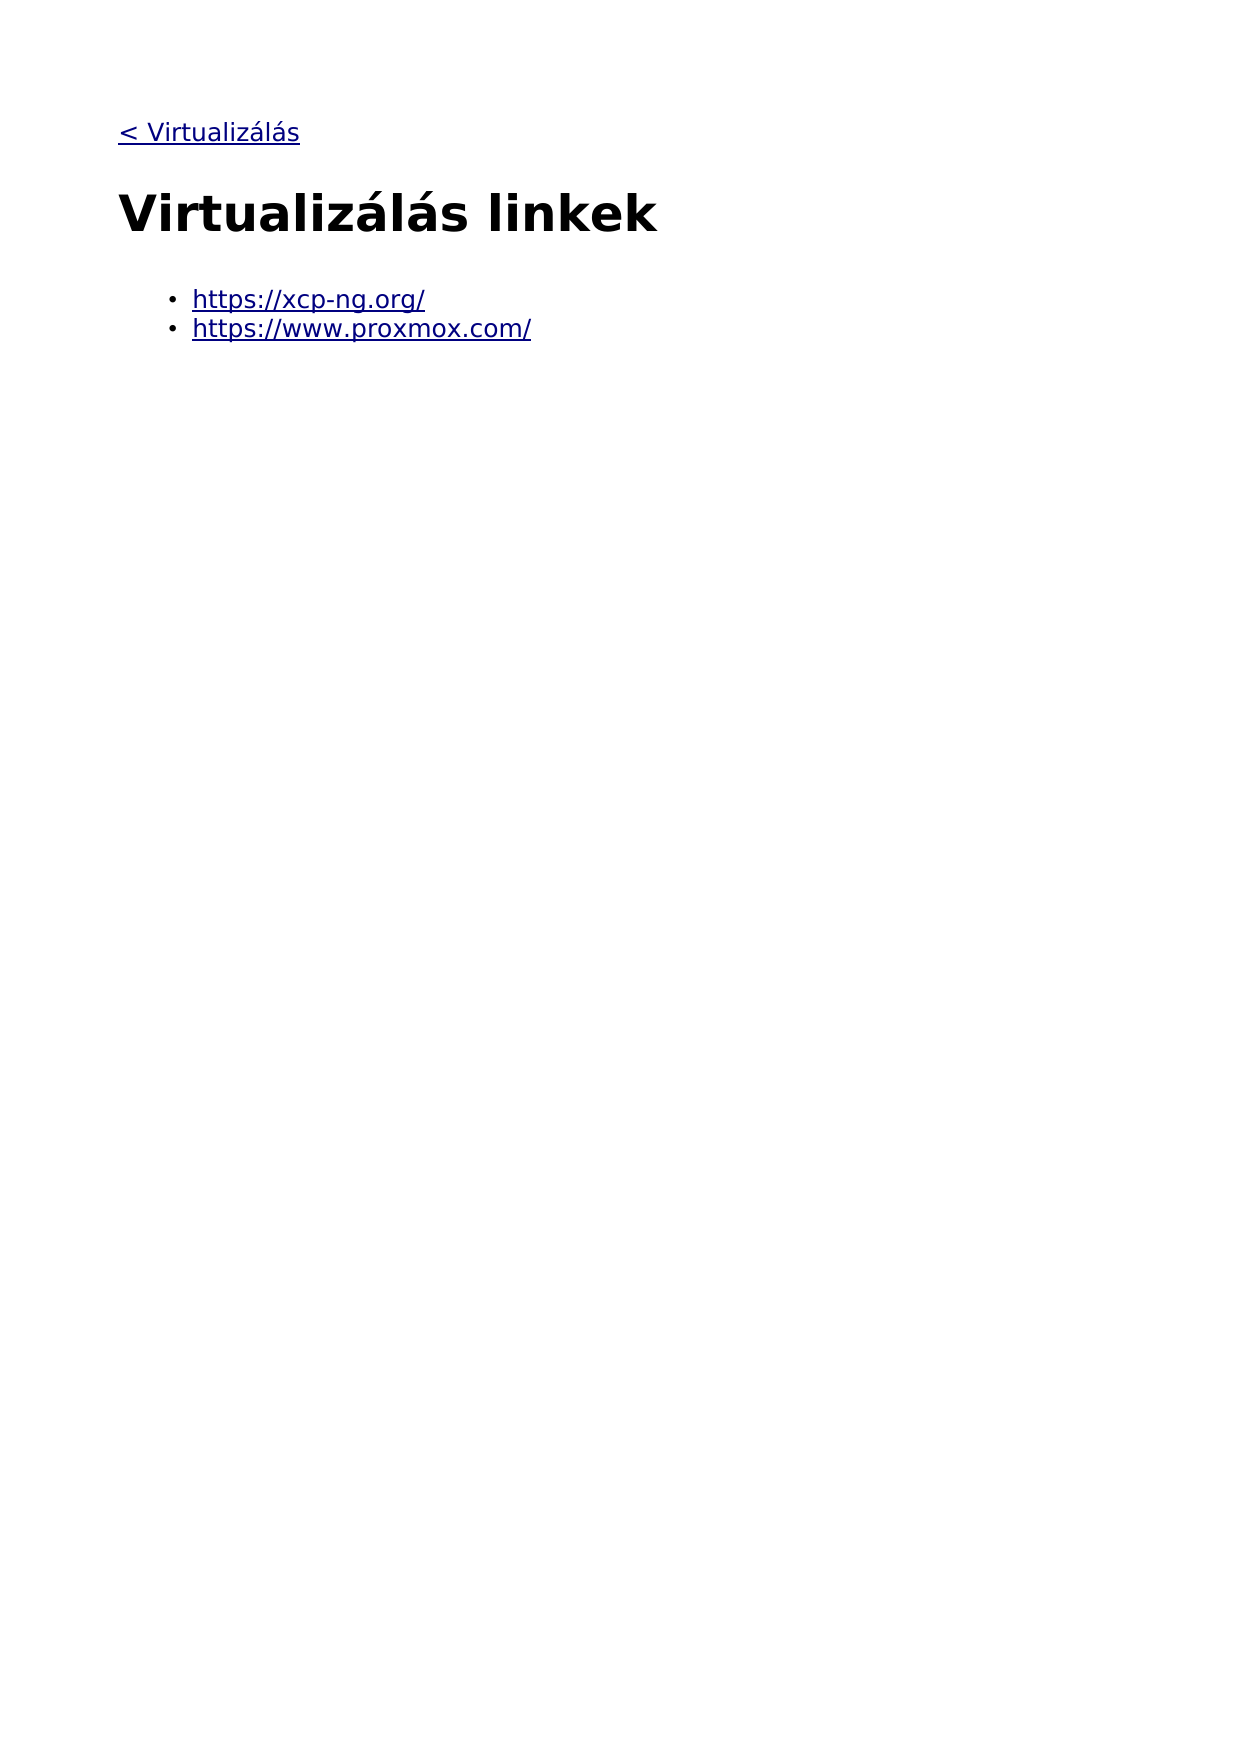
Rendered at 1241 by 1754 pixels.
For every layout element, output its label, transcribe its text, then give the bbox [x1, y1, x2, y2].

list https://www.proxmox.com/ [177, 314, 1122, 343]
list https://xcp-ng.org/ [177, 285, 1122, 314]
subtitle Virtualizálás linkek [118, 185, 1122, 243]
text < Virtualizálás [118, 118, 1122, 147]
